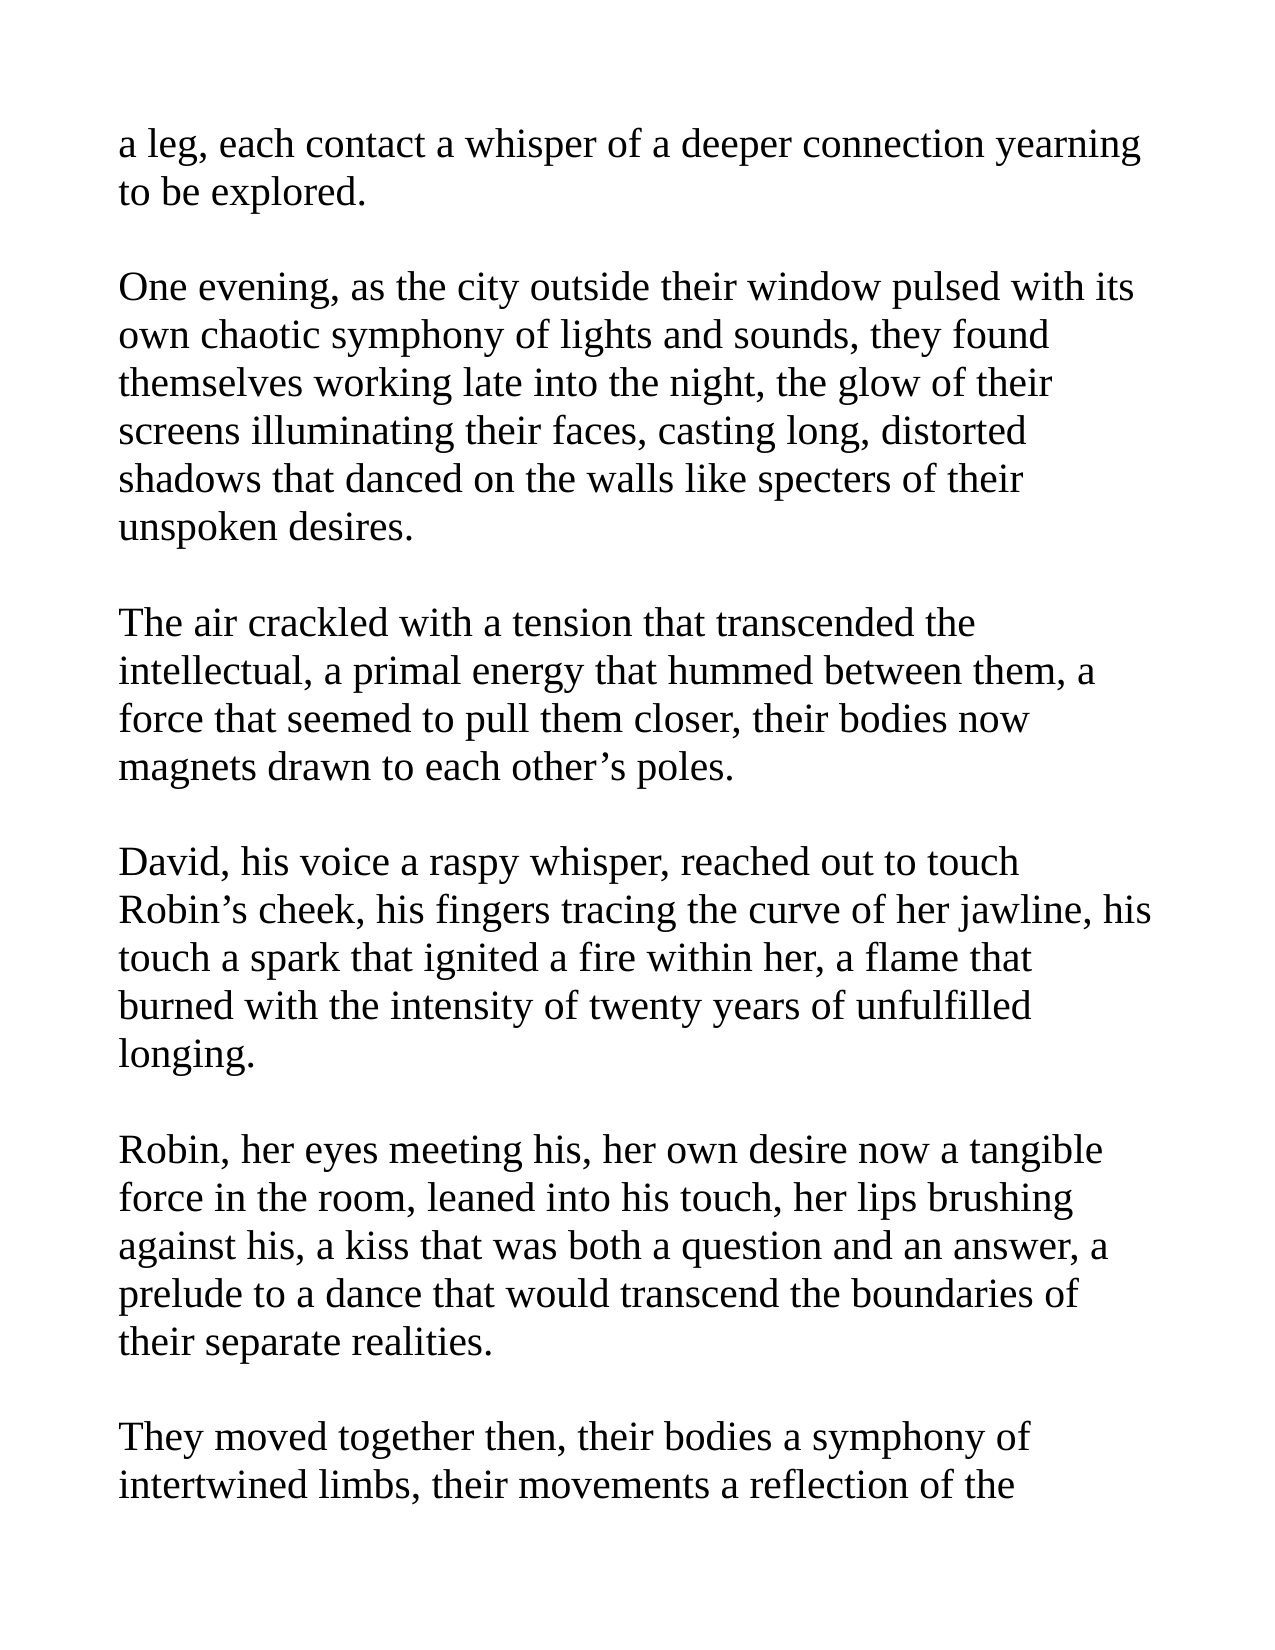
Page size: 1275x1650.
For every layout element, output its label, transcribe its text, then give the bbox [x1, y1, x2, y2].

text One evening, as the city outside their window pulsed with its own chaotic symphony of lights and sounds, they found themselves working late into the night, the glow of their screens illuminating their faces, casting long, distorted shadows that danced on the walls like specters of their unspoken desires. [118, 262, 1157, 549]
text The air crackled with a tension that transcended the intellectual, a primal energy that hummed between them, a force that seemed to pull them closer, their bodies now magnets drawn to each other’s poles. [118, 597, 1157, 789]
text Robin, her eyes meeting his, her own desire now a tangible force in the room, leaned into his touch, her lips brushing against his, a kiss that was both a question and an answer, a prelude to a dance that would transcend the boundaries of their separate realities. [118, 1124, 1157, 1364]
text They moved together then, their bodies a symphony of intertwined limbs, their movements a reflection of the [118, 1412, 1157, 1508]
text David, his voice a raspy whisper, reached out to touch Robin’s cheek, his fingers tracing the curve of her jawline, his touch a spark that ignited a fire within her, a flame that burned with the intensity of twenty years of unfulfilled longing. [118, 837, 1157, 1076]
text a leg, each contact a whisper of a deeper connection yearning to be explored. [118, 118, 1157, 214]
